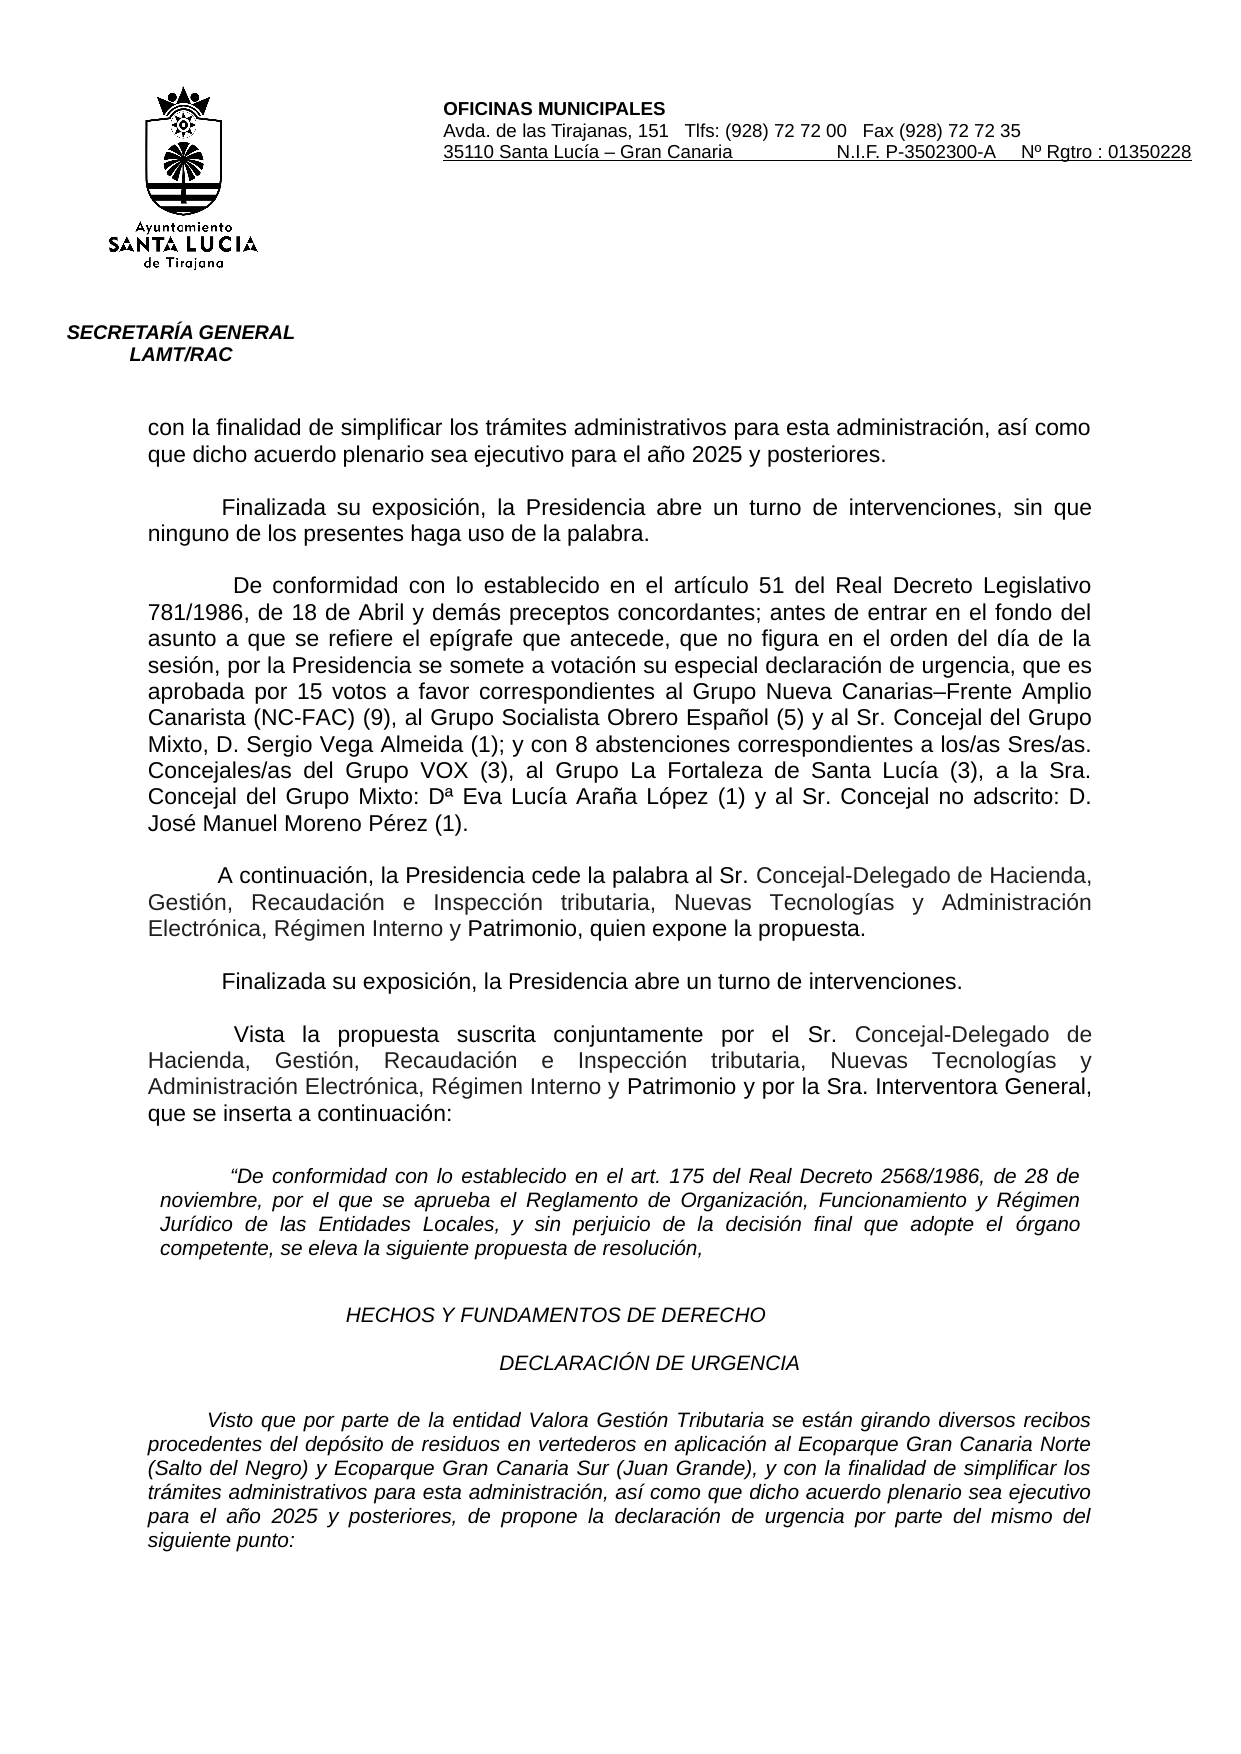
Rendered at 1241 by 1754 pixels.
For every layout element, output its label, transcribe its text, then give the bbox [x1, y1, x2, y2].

picture [80, 56, 286, 296]
text “De conformidad con lo establecido en el art. 175 del Real Decreto 2568/1986, de 28 de noviembre, por el que se aprueba el Reglamento de Organización, Funcionamiento y Régimen Jurídico de las Entidades Locales, y sin perjuicio de la decisión final que adopte el órgano competente, se eleva la siguiente propuesta de resolución, [160, 1164, 1081, 1260]
text A continuación, la Presidencia cede la palabra al Sr. Concejal-Delegado de Hacienda, Gestión, Recaudación e Inspección tributaria, Nuevas Tecnologías y Administración Electrónica, Régimen Interno y Patrimonio, quien expone la propuesta. [148, 862, 1092, 941]
text De conformidad con lo establecido en el artículo 51 del Real Decreto Legislativo 781/1986, de 18 de Abril y demás preceptos concordantes; antes de entrar en el fondo del asunto a que se refiere el epígrafe que antecede, que no figura en el orden del día de la sesión, por la Presidencia se somete a votación su especial declaración de urgencia, que es aprobada por 15 votos a favor correspondientes al Grupo Nueva Canarias–Frente Amplio Canarista (NC-FAC) (9), al Grupo Socialista Obrero Español (5) y al Sr. Concejal del Grupo Mixto, D. Sergio Vega Almeida (1); y con 8 abstenciones correspondientes a los/as Sres/as. Concejales/as del Grupo VOX (3), al Grupo La Fortaleza de Santa Lucía (3), a la Sra. Concejal del Grupo Mixto: Dª Eva Lucía Araña López (1) y al Sr. Concejal no adscrito: D. José Manuel Moreno Pérez (1). [148, 572, 1092, 836]
text Finalizada su exposición, la Presidencia abre un turno de intervenciones. [148, 968, 1092, 994]
text DECLARACIÓN DE URGENCIA [148, 1351, 1092, 1375]
text con la finalidad de simplificar los trámites administrativos para esta administración, así como que dicho acuerdo plenario sea ejecutivo para el año 2025 y posteriores. [148, 414, 1092, 467]
text HECHOS Y FUNDAMENTOS DE DERECHO [148, 1303, 1081, 1327]
text Finalizada su exposición, la Presidencia abre un turno de intervenciones, sin que ninguno de los presentes haga uso de la palabra. [148, 493, 1092, 546]
text Vista la propuesta suscrita conjuntamente por el Sr. Concejal-Delegado de Hacienda, Gestión, Recaudación e Inspección tributaria, Nuevas Tecnologías y Administración Electrónica, Régimen Interno y Patrimonio y por la Sra. Interventora General, que se inserta a continuación: [148, 1021, 1092, 1126]
text Visto que por parte de la entidad Valora Gestión Tributaria se están girando diversos recibos procedentes del depósito de residuos en vertederos en aplicación al Ecoparque Gran Canaria Norte (Salto del Negro) y Ecoparque Gran Canaria Sur (Juan Grande), y con la finalidad de simplificar los trámites administrativos para esta administración, así como que dicho acuerdo plenario sea ejecutivo para el año 2025 y posteriores, de propone la declaración de urgencia por parte del mismo del siguiente punto: [148, 1408, 1092, 1552]
